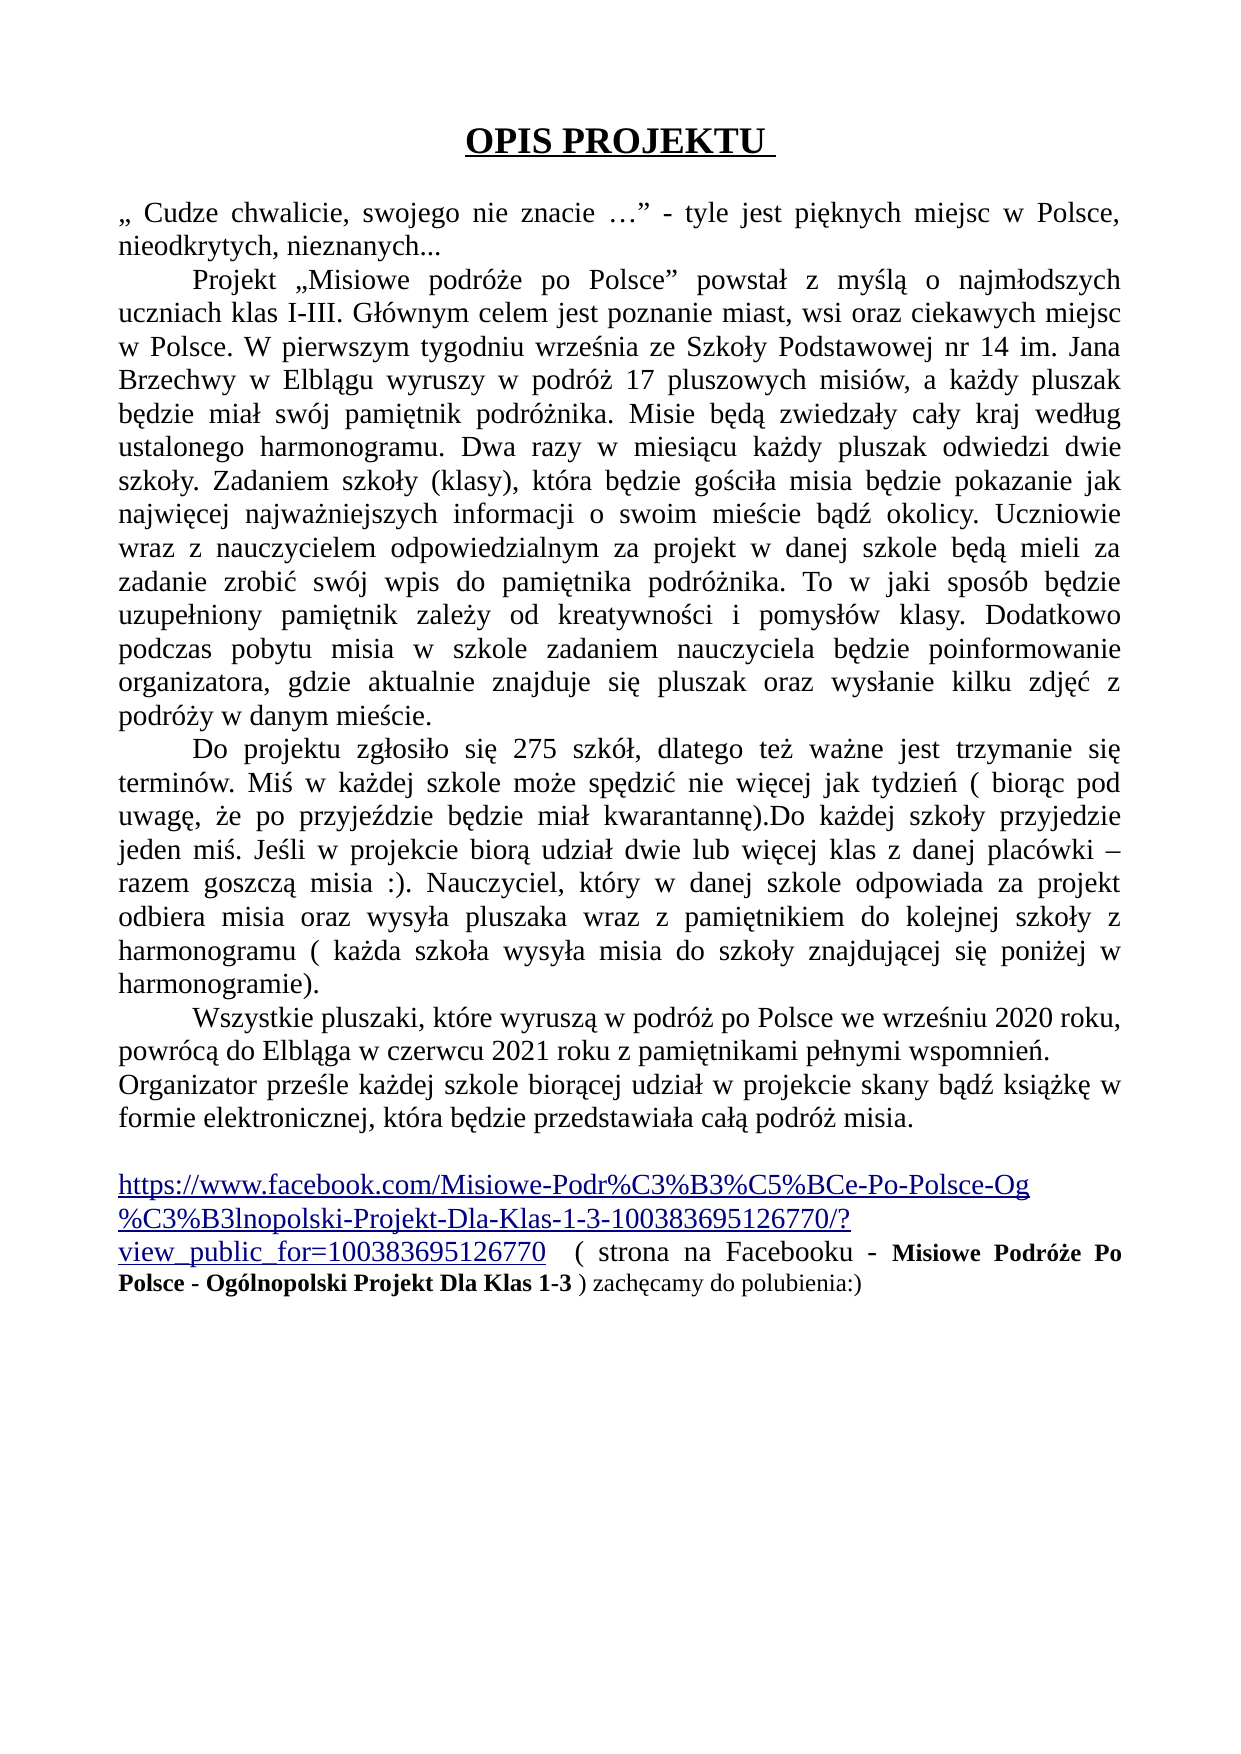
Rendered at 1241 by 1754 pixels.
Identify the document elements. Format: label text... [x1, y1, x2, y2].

text „ Cudze chwalicie, swojego nie znacie …” - tyle jest pięknych miejsc w Polsce, nieodkrytych, nieznanych... [118, 195, 1122, 262]
text OPIS PROJEKTU [118, 118, 1122, 161]
text Organizator prześle każdej szkole biorącej udział w projekcie skany bądź książkę w formie elektronicznej, która będzie przedstawiała całą podróż misia. [118, 1067, 1122, 1134]
text Projekt „Misiowe podróże po Polsce” powstał z myślą o najmłodszych uczniach klas I-III. Głównym celem jest poznanie miast, wsi oraz ciekawych miejsc w Polsce. W pierwszym tygodniu września ze Szkoły Podstawowej nr 14 im. Jana Brzechwy w Elblągu wyruszy w podróż 17 pluszowych misiów, a każdy pluszak będzie miał swój pamiętnik podróżnika. Misie będą zwiedzały cały kraj według ustalonego harmonogramu. Dwa razy w miesiącu każdy pluszak odwiedzi dwie szkoły. Zadaniem szkoły (klasy), która będzie gościła misia będzie pokazanie jak najwięcej najważniejszych informacji o swoim mieście bądź okolicy. Uczniowie wraz z nauczycielem odpowiedzialnym za projekt w danej szkole będą mieli za zadanie zrobić swój wpis do pamiętnika podróżnika. To w jaki sposób będzie uzupełniony pamiętnik zależy od kreatywności i pomysłów klasy. Dodatkowo podczas pobytu misia w szkole zadaniem nauczyciela będzie poinformowanie organizatora, gdzie aktualnie znajduje się pluszak oraz wysłanie kilku zdjęć z podróży w danym mieście. [118, 262, 1122, 731]
text https://www.facebook.com/Misiowe-Podr%C3%B3%C5%BCe-Po-Polsce-Og%C3%B3lnopolski-Projekt-Dla-Klas-1-3-100383695126770/?view_public_for=100383695126770 ( strona na Facebooku - Misiowe Podróże Po Polsce - Ogólnopolski Projekt Dla Klas 1-3 ) zachęcamy do polubienia:) [118, 1167, 1122, 1297]
text Do projektu zgłosiło się 275 szkół, dlatego też ważne jest trzymanie się terminów. Miś w każdej szkole może spędzić nie więcej jak tydzień ( biorąc pod uwagę, że po przyjeździe będzie miał kwarantannę).Do każdej szkoły przyjedzie jeden miś. Jeśli w projekcie biorą udział dwie lub więcej klas z danej placówki – razem goszczą misia :). Nauczyciel, który w danej szkole odpowiada za projekt odbiera misia oraz wysyła pluszaka wraz z pamiętnikiem do kolejnej szkoły z harmonogramu ( każda szkoła wysyła misia do szkoły znajdującej się poniżej w harmonogramie). [118, 731, 1122, 1000]
text Wszystkie pluszaki, które wyruszą w podróż po Polsce we wrześniu 2020 roku, powrócą do Elbląga w czerwcu 2021 roku z pamiętnikami pełnymi wspomnień. [118, 1000, 1122, 1067]
